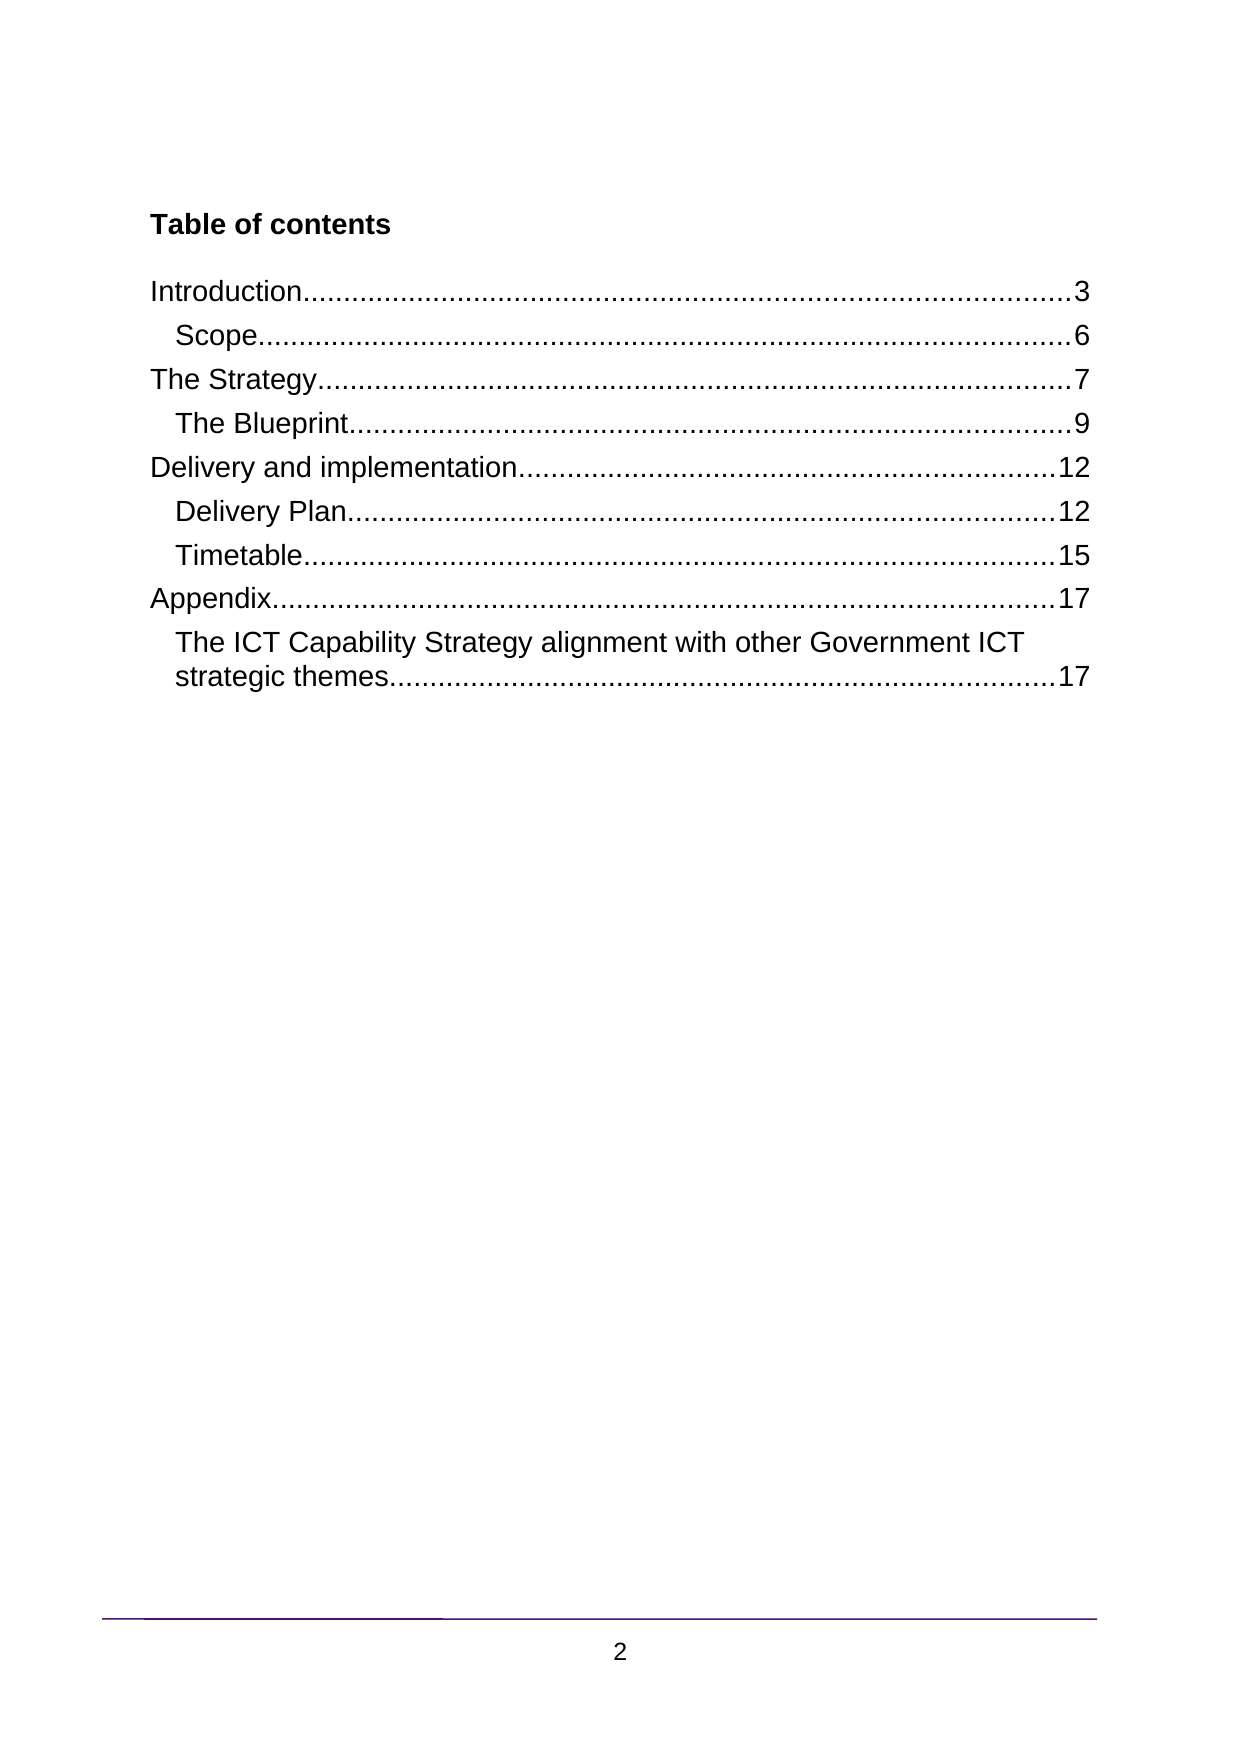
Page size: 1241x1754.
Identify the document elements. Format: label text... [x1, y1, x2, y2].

text The Blueprint 9 [175, 406, 1090, 439]
text The ICT Capability Strategy alignment with other Government ICT strategic themes 17 [175, 626, 1090, 693]
text Delivery Plan 12 [175, 494, 1090, 527]
text Table of contents [150, 207, 1090, 240]
text Scope 6 [175, 318, 1090, 351]
text Introduction 3 [150, 274, 1090, 307]
text Appendix 17 [150, 582, 1090, 615]
text Delivery and implementation 12 [150, 450, 1090, 483]
text Timetable 15 [175, 538, 1090, 571]
text The Strategy 7 [150, 362, 1090, 395]
